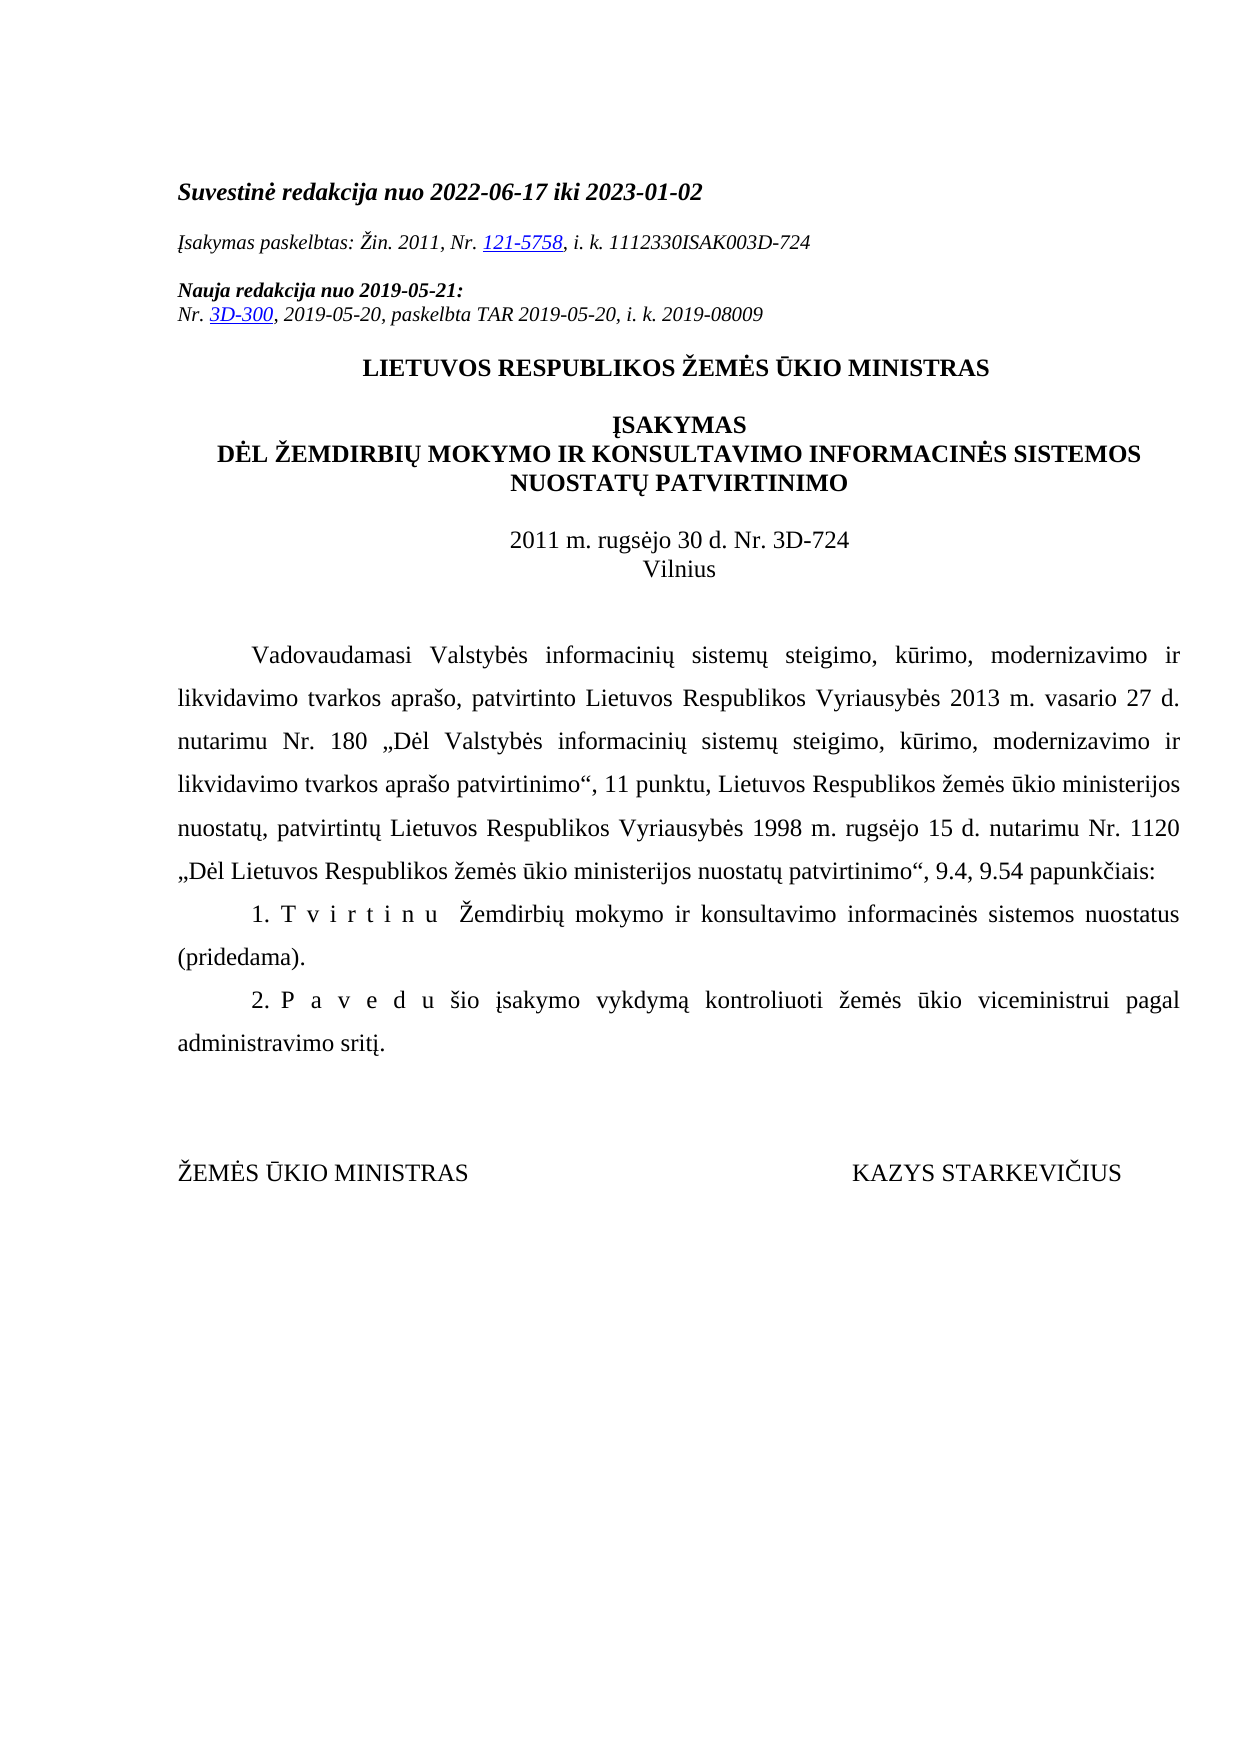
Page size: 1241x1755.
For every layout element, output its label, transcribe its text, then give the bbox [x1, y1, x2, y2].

text LIETUVOS RESPUBLIKOS ŽEMĖS ŪKIO MINISTRAS [177, 353, 1181, 381]
text 2011 m. rugsėjo 30 d. Nr. 3D-724 [177, 525, 1181, 554]
text dėl žemdirbių mokymo ir konsultavimo informacinės sistemos nuostatų patvirtinimo [177, 439, 1181, 496]
text 2. P a v e d u šio įsakymo vykdymą kontroliuoti žemės ūkio viceministrui pagal administravimo sritį. [177, 985, 1181, 1057]
text Suvestinė redakcija nuo 2022-06-17 iki 2023-01-02 [177, 177, 1181, 206]
text ĮSAKYMAS [177, 410, 1181, 439]
text Įsakymas paskelbtas: Žin. 2011, Nr. 121-5758, i. k. 1112330ISAK003D-724 [177, 230, 1181, 254]
text Nr. 3D-300, 2019-05-20, paskelbta TAR 2019-05-20, i. k. 2019-08009 [177, 302, 1181, 326]
text Žemės ūkio ministras Kazys Starkevičius [177, 1158, 1181, 1186]
text 1. T v i r t i n u Žemdirbių mokymo ir konsultavimo informacinės sistemos nuostatus (pridedama). [177, 899, 1181, 971]
text Vilnius [177, 554, 1181, 583]
text Vadovaudamasi Valstybės informacinių sistemų steigimo, kūrimo, modernizavimo ir likvidavimo tvarkos aprašo, patvirtinto Lietuvos Respublikos Vyriausybės 2013 m. vasario 27 d. nutarimu Nr. 180 „Dėl Valstybės informacinių sistemų steigimo, kūrimo, modernizavimo ir likvidavimo tvarkos aprašo patvirtinimo“, 11 punktu, Lietuvos Respublikos žemės ūkio ministerijos nuostatų, patvirtintų Lietuvos Respublikos Vyriausybės 1998 m. rugsėjo 15 d. nutarimu Nr. 1120 „Dėl Lietuvos Respublikos žemės ūkio ministerijos nuostatų patvirtinimo“, 9.4, 9.54 papunkčiais: [177, 640, 1181, 884]
text Nauja redakcija nuo 2019-05-21: [177, 278, 1181, 302]
